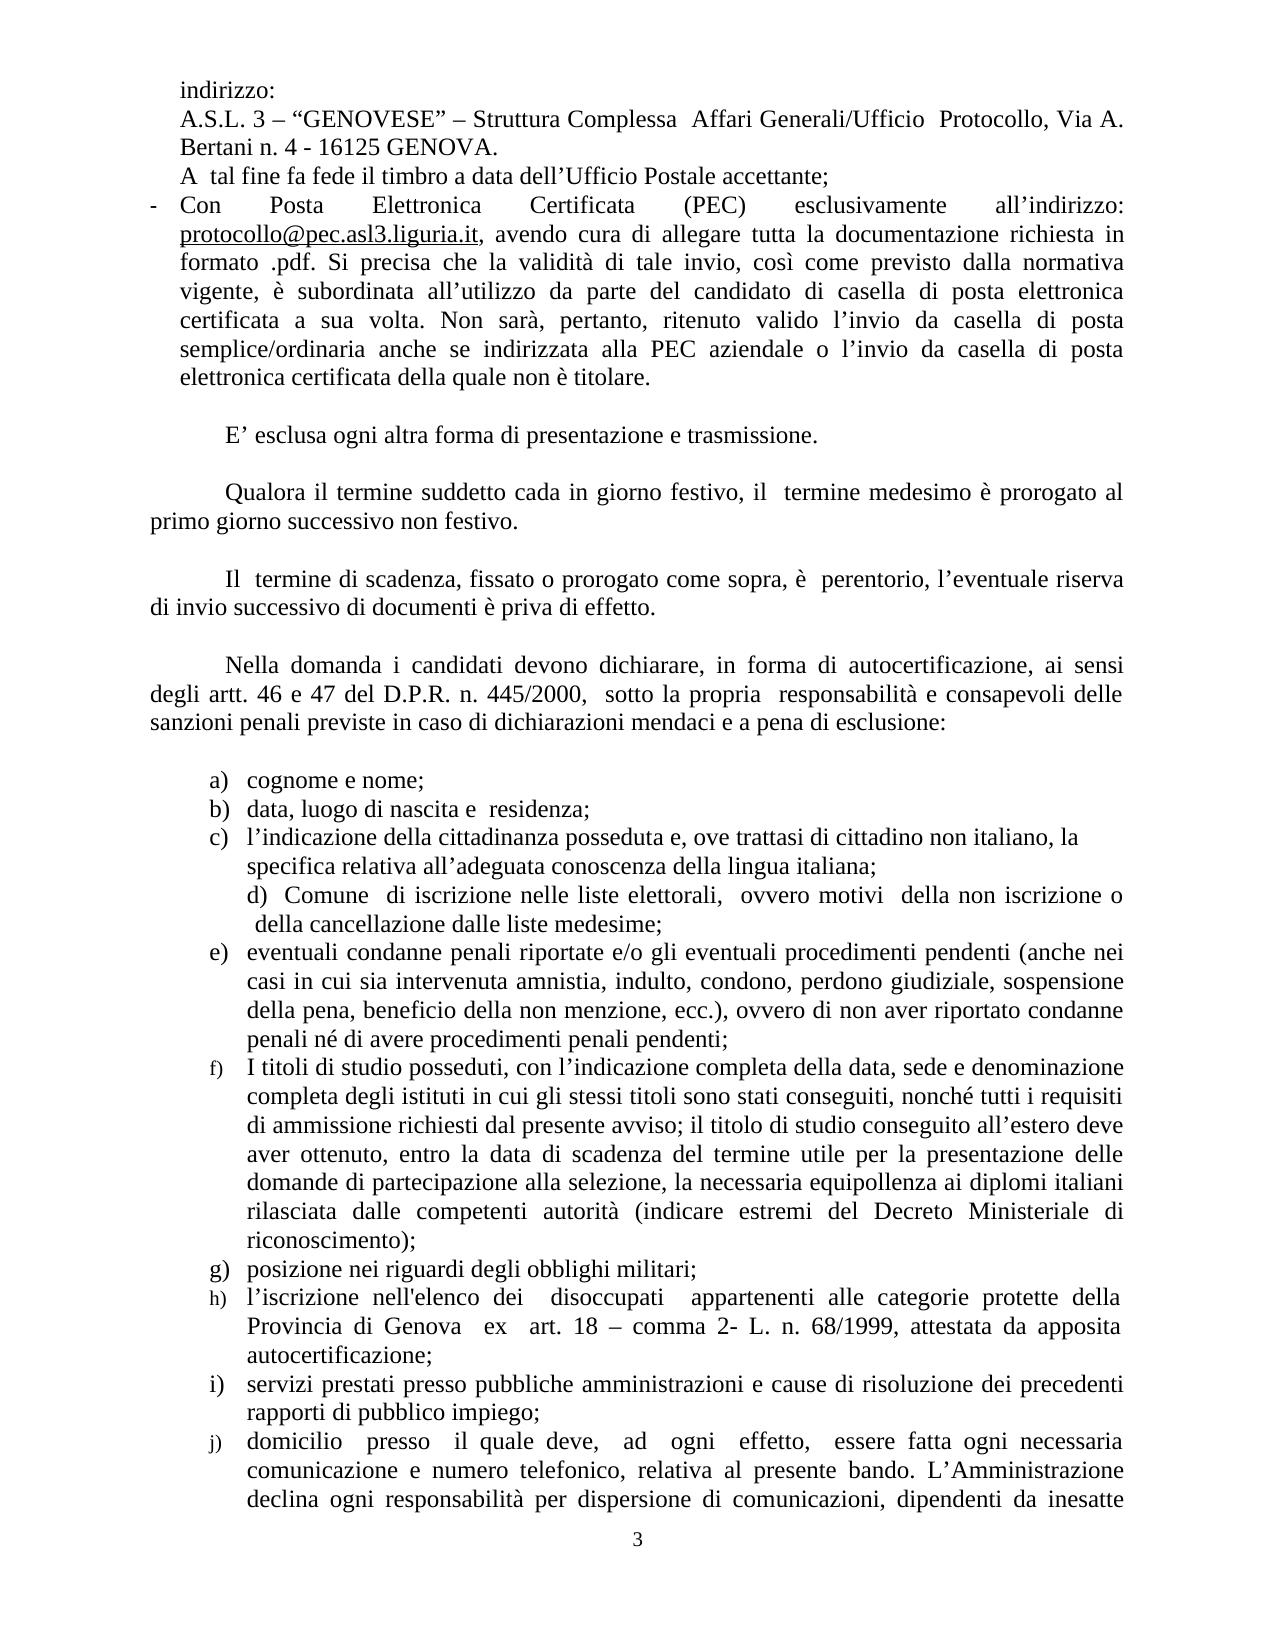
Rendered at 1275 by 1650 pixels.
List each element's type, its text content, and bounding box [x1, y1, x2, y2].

list data, luogo di nascita e residenza; [209, 794, 1125, 822]
list servizi prestati presso pubbliche amministrazioni e cause di risoluzione dei precedenti rapporti di pubblico impiego; [209, 1369, 1125, 1426]
list l’iscrizione nell'elenco dei disoccupati appartenenti alle categorie protette della Provincia di Genova ex art. 18 – comma 2- L. n. 68/1999, attestata da apposita autocertificazione; [209, 1282, 1122, 1369]
text A.S.L. 3 – “GENOVESE” – Struttura Complessa Affari Generali/Ufficio Protocollo, Via A. Bertani n. 4 - 16125 GENOVA. [179, 104, 1125, 161]
text E’ esclusa ogni altra forma di presentazione e trasmissione. [150, 420, 1125, 449]
text Qualora il termine suddetto cada in giorno festivo, il termine medesimo è prorogato al primo giorno successivo non festivo. [150, 477, 1125, 535]
list I titoli di studio posseduti, con l’indicazione completa della data, sede e denominazione completa degli istituti in cui gli stessi titoli sono stati conseguiti, nonché tutti i requisiti di ammissione richiesti dal presente avviso; il titolo di studio conseguito all’estero deve aver ottenuto, entro la data di scadenza del termine utile per la presentazione delle domande di partecipazione alla selezione, la necessaria equipollenza ai diplomi italiani rilasciata dalle competenti autorità (indicare estremi del Decreto Ministeriale di riconoscimento); [209, 1052, 1125, 1254]
list eventuali condanne penali riportate e/o gli eventuali procedimenti pendenti (anche nei casi in cui sia intervenuta amnistia, indulto, condono, perdono giudiziale, sospensione della pena, beneficio della non menzione, ecc.), ovvero di non aver riportato condanne penali né di avere procedimenti penali pendenti; [209, 937, 1125, 1052]
list cognome e nome; [209, 765, 1125, 794]
text A tal fine fa fede il timbro a data dell’Ufficio Postale accettante; [179, 161, 1125, 190]
list posizione nei riguardi degli obblighi militari; [209, 1254, 1125, 1282]
text Nella domanda i candidati devono dichiarare, in forma di autocertificazione, ai sensi degli artt. 46 e 47 del D.P.R. n. 445/2000, sotto la propria responsabilità e consapevoli delle sanzioni penali previste in caso di dichiarazioni mendaci e a pena di esclusione: [150, 650, 1125, 736]
list domicilio presso il quale deve, ad ogni effetto, essere fatta ogni necessaria comunicazione e numero telefonico, relativa al presente bando. L’Amministrazione declina ogni responsabilità per dispersione di comunicazioni, dipendenti da inesatte [209, 1426, 1125, 1512]
list Con Posta Elettronica Certificata (PEC) esclusivamente all’indirizzo: protocollo@pec.asl3.liguria.it, avendo cura di allegare tutta la documentazione richiesta in formato .pdf. Si precisa che la validità di tale invio, così come previsto dalla normativa vigente, è subordinata all’utilizzo da parte del candidato di casella di posta elettronica certificata a sua volta. Non sarà, pertanto, ritenuto valido l’invio da casella di posta semplice/ordinaria anche se indirizzata alla PEC aziendale o l’invio da casella di posta elettronica certificata della quale non è titolare. [150, 190, 1125, 391]
list Comune di iscrizione nelle liste elettorali, ovvero motivi della non iscrizione o della cancellazione dalle liste medesime; [217, 880, 1125, 937]
text Il termine di scadenza, fissato o prorogato come sopra, è perentorio, l’eventuale riserva di invio successivo di documenti è priva di effetto. [150, 564, 1125, 621]
list l’indicazione della cittadinanza posseduta e, ove trattasi di cittadino non italiano, la specifica relativa all’adeguata conoscenza della lingua italiana; [209, 822, 1125, 880]
list indirizzo: [150, 75, 1125, 104]
